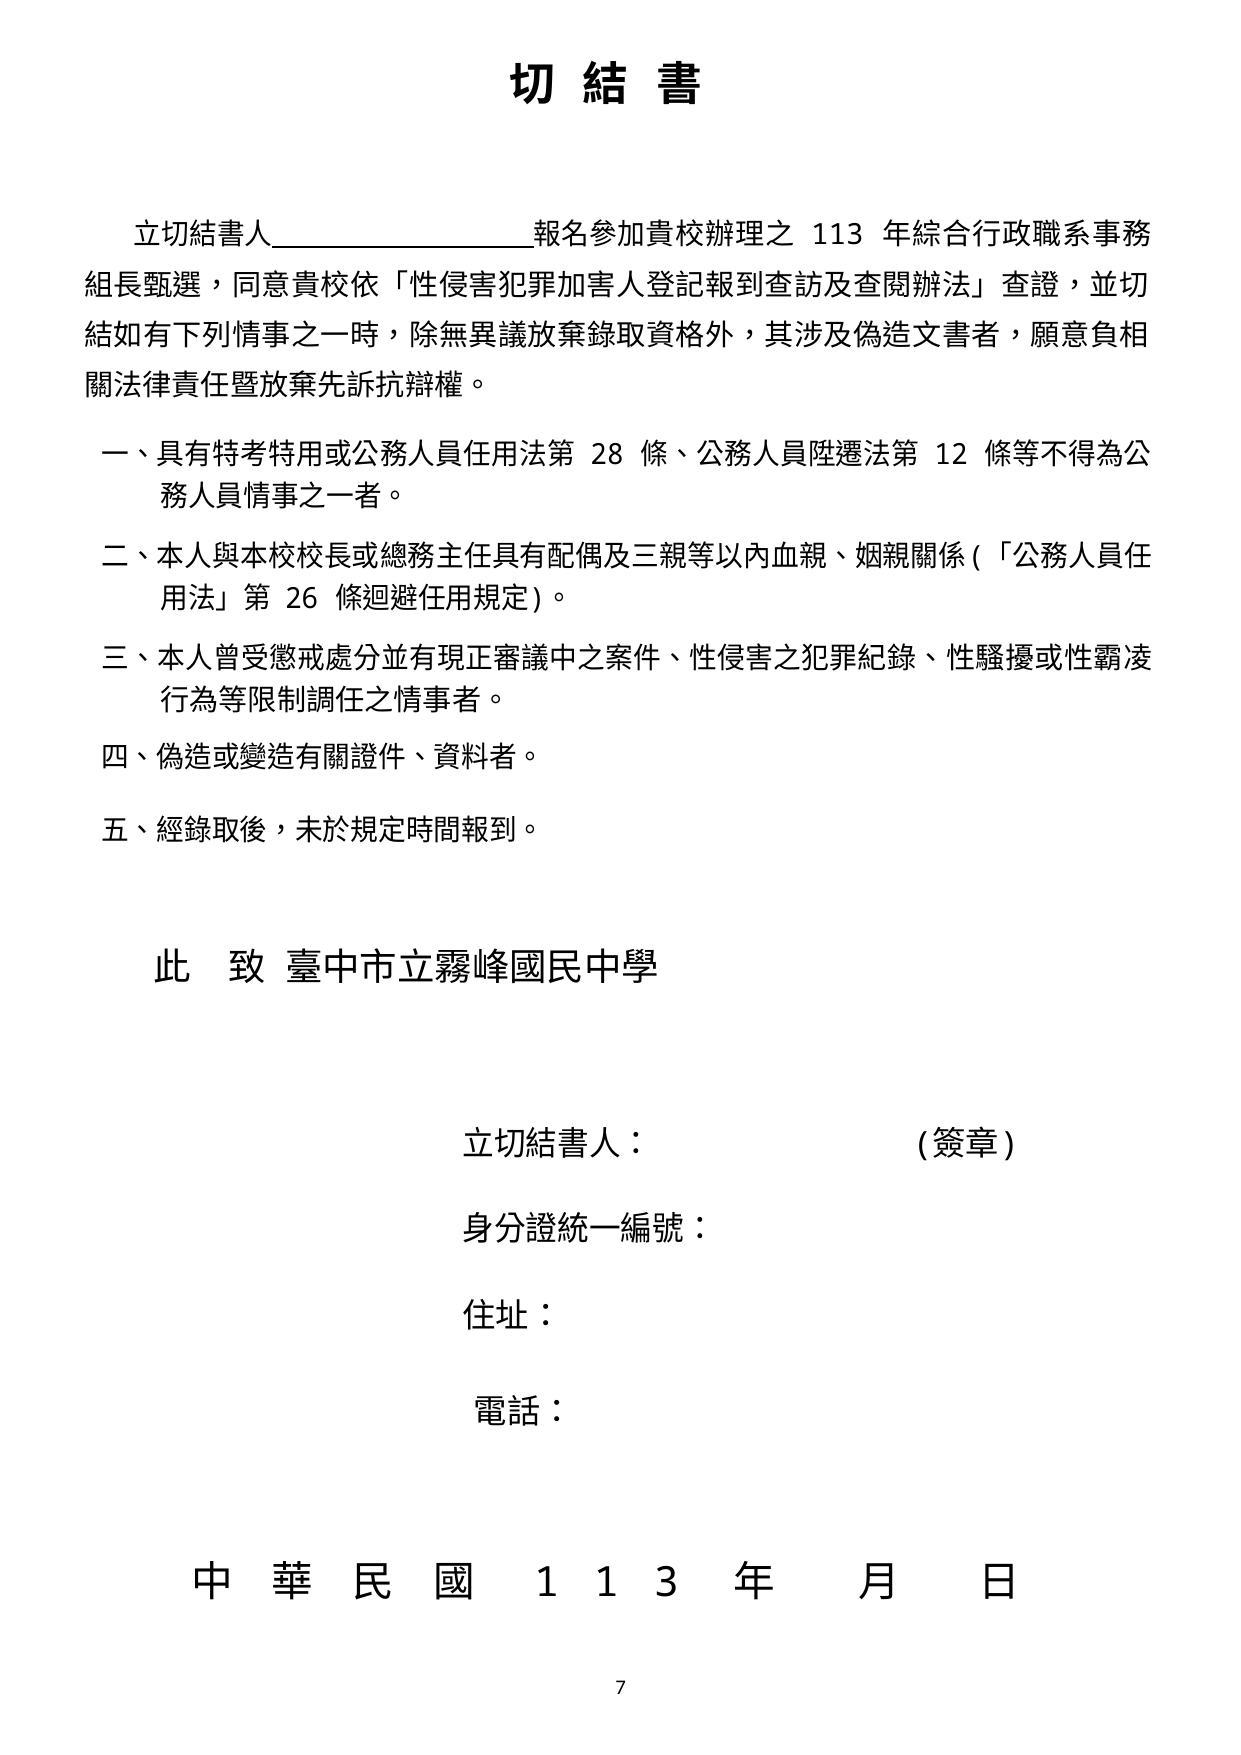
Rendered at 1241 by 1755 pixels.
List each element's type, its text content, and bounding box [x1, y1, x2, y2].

text 三、本人曾受懲戒處分並有現正審議中之案件、性侵害之犯罪紀錄、性騷擾或性霸凌行為等限制調任之情事者。 [101, 636, 1152, 719]
text 切 結 書 [59, 58, 1152, 111]
text 四、偽造或變造有關證件、資料者。 [101, 734, 1152, 776]
text 五、經錄取後，未於規定時間報到。 [101, 807, 1152, 849]
text 電話： [393, 1384, 1152, 1433]
subtitle 立切結書人： (簽章) [462, 1117, 1152, 1165]
text 此 致 臺中市立霧峰國民中學 [79, 937, 1152, 991]
text 二、本人與本校校長或總務主任具有配偶及三親等以內血親、姻親關係(「公務人員任用法」第 26 條迴避任用規定)。 [101, 533, 1152, 617]
text 中 華 民 國 1 1 3 年 月 日 [59, 1548, 1152, 1608]
subtitle 立切結書人 報名參加 貴校辦理之 113 年綜合行政職系事務組長甄選，同意貴校依「性侵害犯罪加害人登記報到查訪及查閱辦法」查證，並切結如有下列情事之一時，除無異議放棄錄取資格外，其涉及偽造文書者，願意負相關法律責任暨放棄先訴抗辯權。 [84, 211, 1152, 404]
text 一、具有特考特用或公務人員任用法第 28 條、公務人員陞遷法第 12 條等不得為公務人員情事之一者。 [101, 431, 1152, 514]
text 身分證統一編號： [462, 1202, 1152, 1250]
text 住址： [462, 1289, 1152, 1337]
